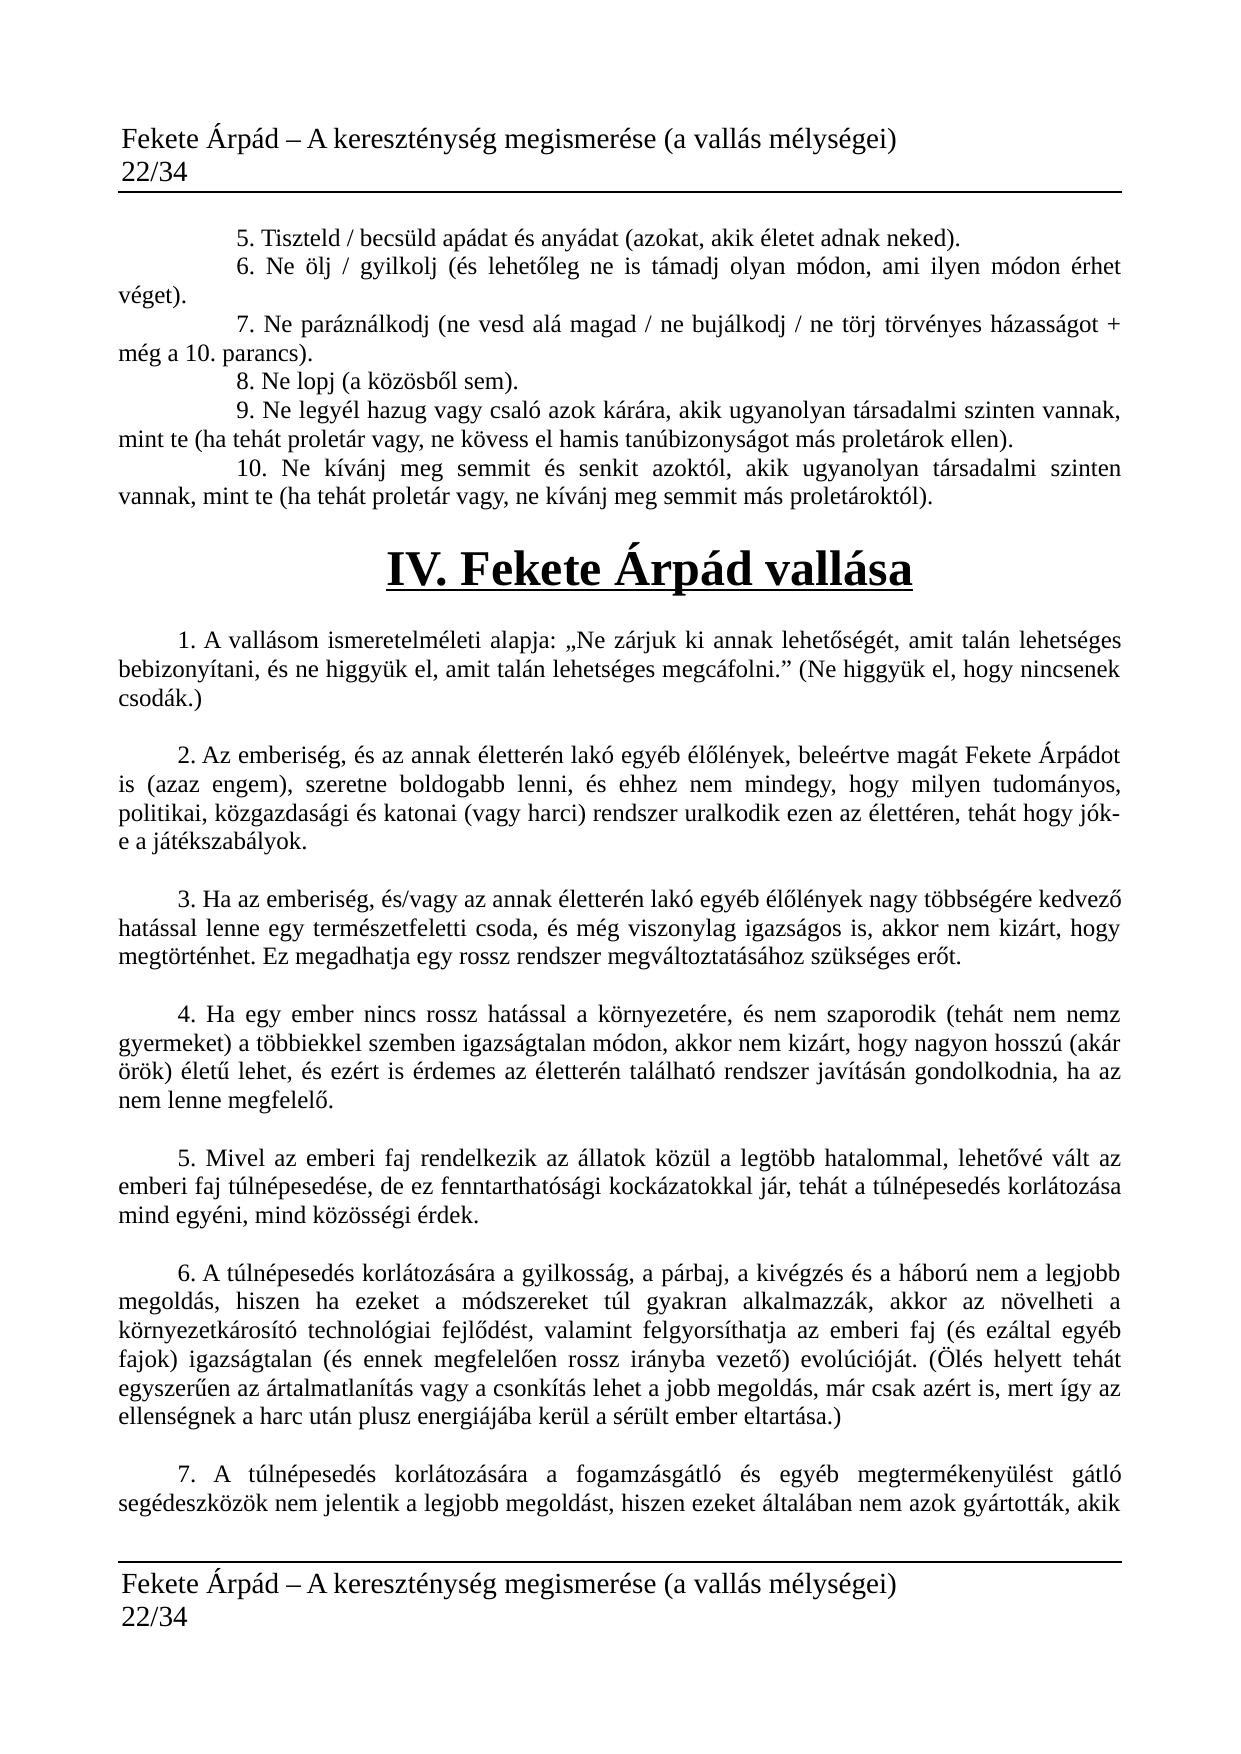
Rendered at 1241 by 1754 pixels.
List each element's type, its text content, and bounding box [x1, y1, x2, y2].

text 1. A vallásom ismeretelméleti alapja: „Ne zárjuk ki annak lehetőségét, amit talán lehetséges bebizonyítani, és ne higgyük el, amit talán lehetséges megcáfolni.” (Ne higgyük el, hogy nincsenek csodák.) [118, 625, 1122, 711]
text 6. A túlnépesedés korlátozására a gyilkosság, a párbaj, a kivégzés és a háború nem a legjobb megoldás, hiszen ha ezeket a módszereket túl gyakran alkalmazzák, akkor az növelheti a környezetkárosító technológiai fejlődést, valamint felgyorsíthatja az emberi faj (és ezáltal egyéb fajok) igazságtalan (és ennek megfelelően rossz irányba vezető) evolúcióját. (Ölés helyett tehát egyszerűen az ártalmatlanítás vagy a csonkítás lehet a jobb megoldás, már csak azért is, mert így az ellenségnek a harc után plusz energiájába kerül a sérült ember eltartása.) [118, 1258, 1122, 1430]
text 10. Ne kívánj meg semmit és senkit azoktól, akik ugyanolyan társadalmi szinten vannak, mint te (ha tehát proletár vagy, ne kívánj meg semmit más proletároktól). [118, 453, 1122, 510]
text IV. Fekete Árpád vallása [118, 539, 1122, 596]
text 6. Ne ölj / gyilkolj (és lehetőleg ne is támadj olyan módon, ami ilyen módon érhet véget). [118, 251, 1122, 309]
text 8. Ne lopj (a közösből sem). [118, 366, 1122, 395]
text 5. Mivel az emberi faj rendelkezik az állatok közül a legtöbb hatalommal, lehetővé vált az emberi faj túlnépesedése, de ez fenntarthatósági kockázatokkal jár, tehát a túlnépesedés korlátozása mind egyéni, mind közösségi érdek. [118, 1143, 1122, 1229]
text 9. Ne legyél hazug vagy csaló azok kárára, akik ugyanolyan társadalmi szinten vannak, mint te (ha tehát proletár vagy, ne kövess el hamis tanúbizonyságot más proletárok ellen). [118, 395, 1122, 453]
text 7. Ne paráználkodj (ne vesd alá magad / ne bujálkodj / ne törj törvényes házasságot + még a 10. parancs). [118, 309, 1122, 366]
text 2. Az emberiség, és az annak életterén lakó egyéb élőlények, beleértve magát Fekete Árpádot is (azaz engem), szeretne boldogabb lenni, és ehhez nem mindegy, hogy milyen tudományos, politikai, közgazdasági és katonai (vagy harci) rendszer uralkodik ezen az élettéren, tehát hogy jók-e a játékszabályok. [118, 740, 1122, 855]
text 3. Ha az emberiség, és/vagy az annak életterén lakó egyéb élőlények nagy többségére kedvező hatással lenne egy természetfeletti csoda, és még viszonylag igazságos is, akkor nem kizárt, hogy megtörténhet. Ez megadhatja egy rossz rendszer megváltoztatásához szükséges erőt. [118, 884, 1122, 970]
text 5. Tiszteld / becsüld apádat és anyádat (azokat, akik életet adnak neked). [118, 223, 1122, 251]
text 4. Ha egy ember nincs rossz hatással a környezetére, és nem szaporodik (tehát nem nemz gyermeket) a többiekkel szemben igazságtalan módon, akkor nem kizárt, hogy nagyon hosszú (akár örök) életű lehet, és ezért is érdemes az életterén található rendszer javításán gondolkodnia, ha az nem lenne megfelelő. [118, 999, 1122, 1114]
text 7. A túlnépesedés korlátozására a fogamzásgátló és egyéb megtermékenyülést gátló segédeszközök nem jelentik a legjobb megoldást, hiszen ezeket általában nem azok gyártották, akik [118, 1459, 1122, 1516]
